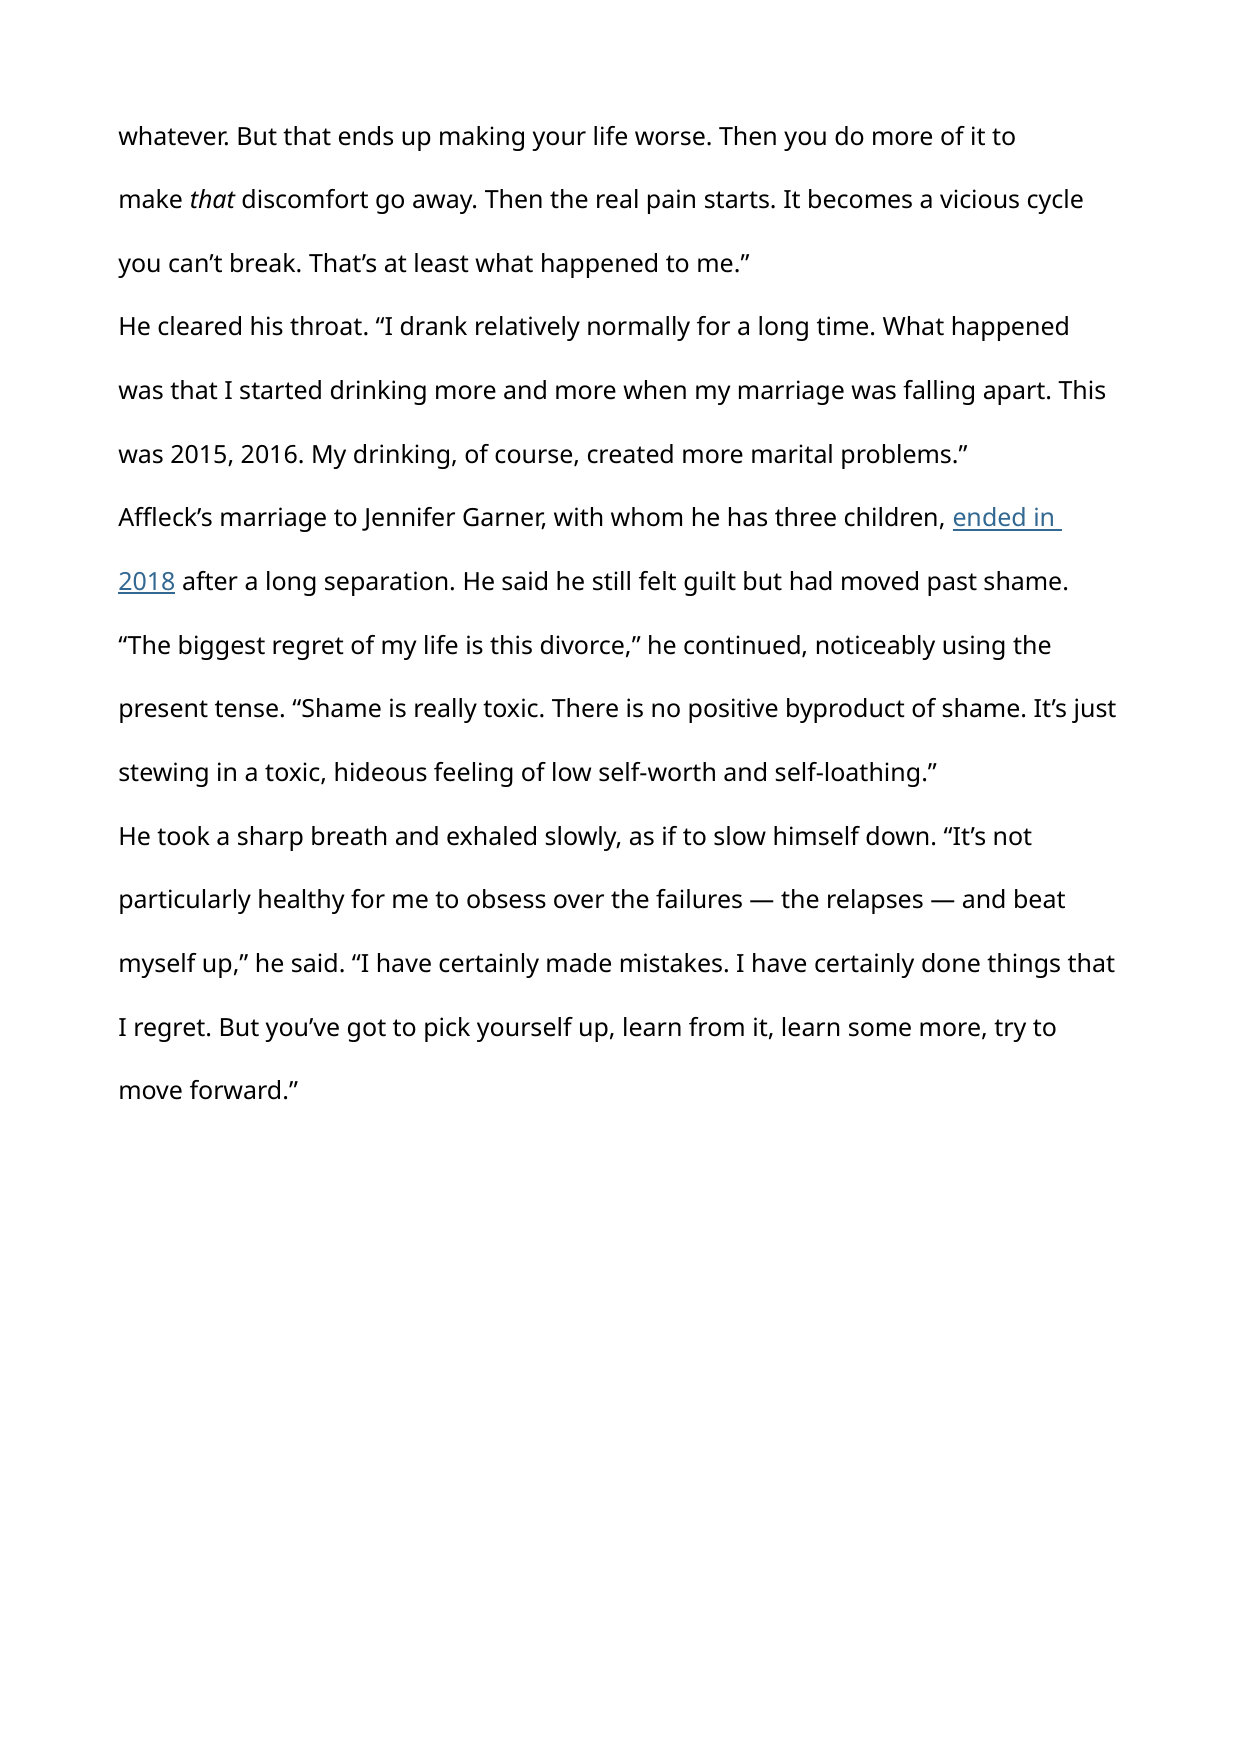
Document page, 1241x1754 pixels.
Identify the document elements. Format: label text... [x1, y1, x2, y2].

text He took a sharp breath and exhaled slowly, as if to slow himself down. “It’s not particularly healthy for me to obsess over the failures — the relapses — and beat myself up,” he said. “I have certainly made mistakes. I have certainly done things that I regret. But you’ve got to pick yourself up, learn from it, learn some more, try to move forward.” [118, 818, 1122, 1107]
text Affleck’s marriage to Jennifer Garner, with whom he has three children, ended in 2018 after a long separation. He said he still felt guilt but had moved past shame. “The biggest regret of my life is this divorce,” he continued, noticeably using the present tense. “Shame is really toxic. There is no positive byproduct of shame. It’s just stewing in a toxic, hideous feeling of low self-worth and self-loathing.” [118, 500, 1122, 789]
text He cleared his throat. “I drank relatively normally for a long time. What happened was that I started drinking more and more when my marriage was falling apart. This was 2015, 2016. My drinking, of course, created more marital problems.” [118, 309, 1122, 470]
text whatever. But that ends up making your life worse. Then you do more of it to make that discomfort go away. Then the real pain starts. It becomes a vicious cycle you can’t break. That’s at least what happened to me.” [118, 118, 1122, 279]
